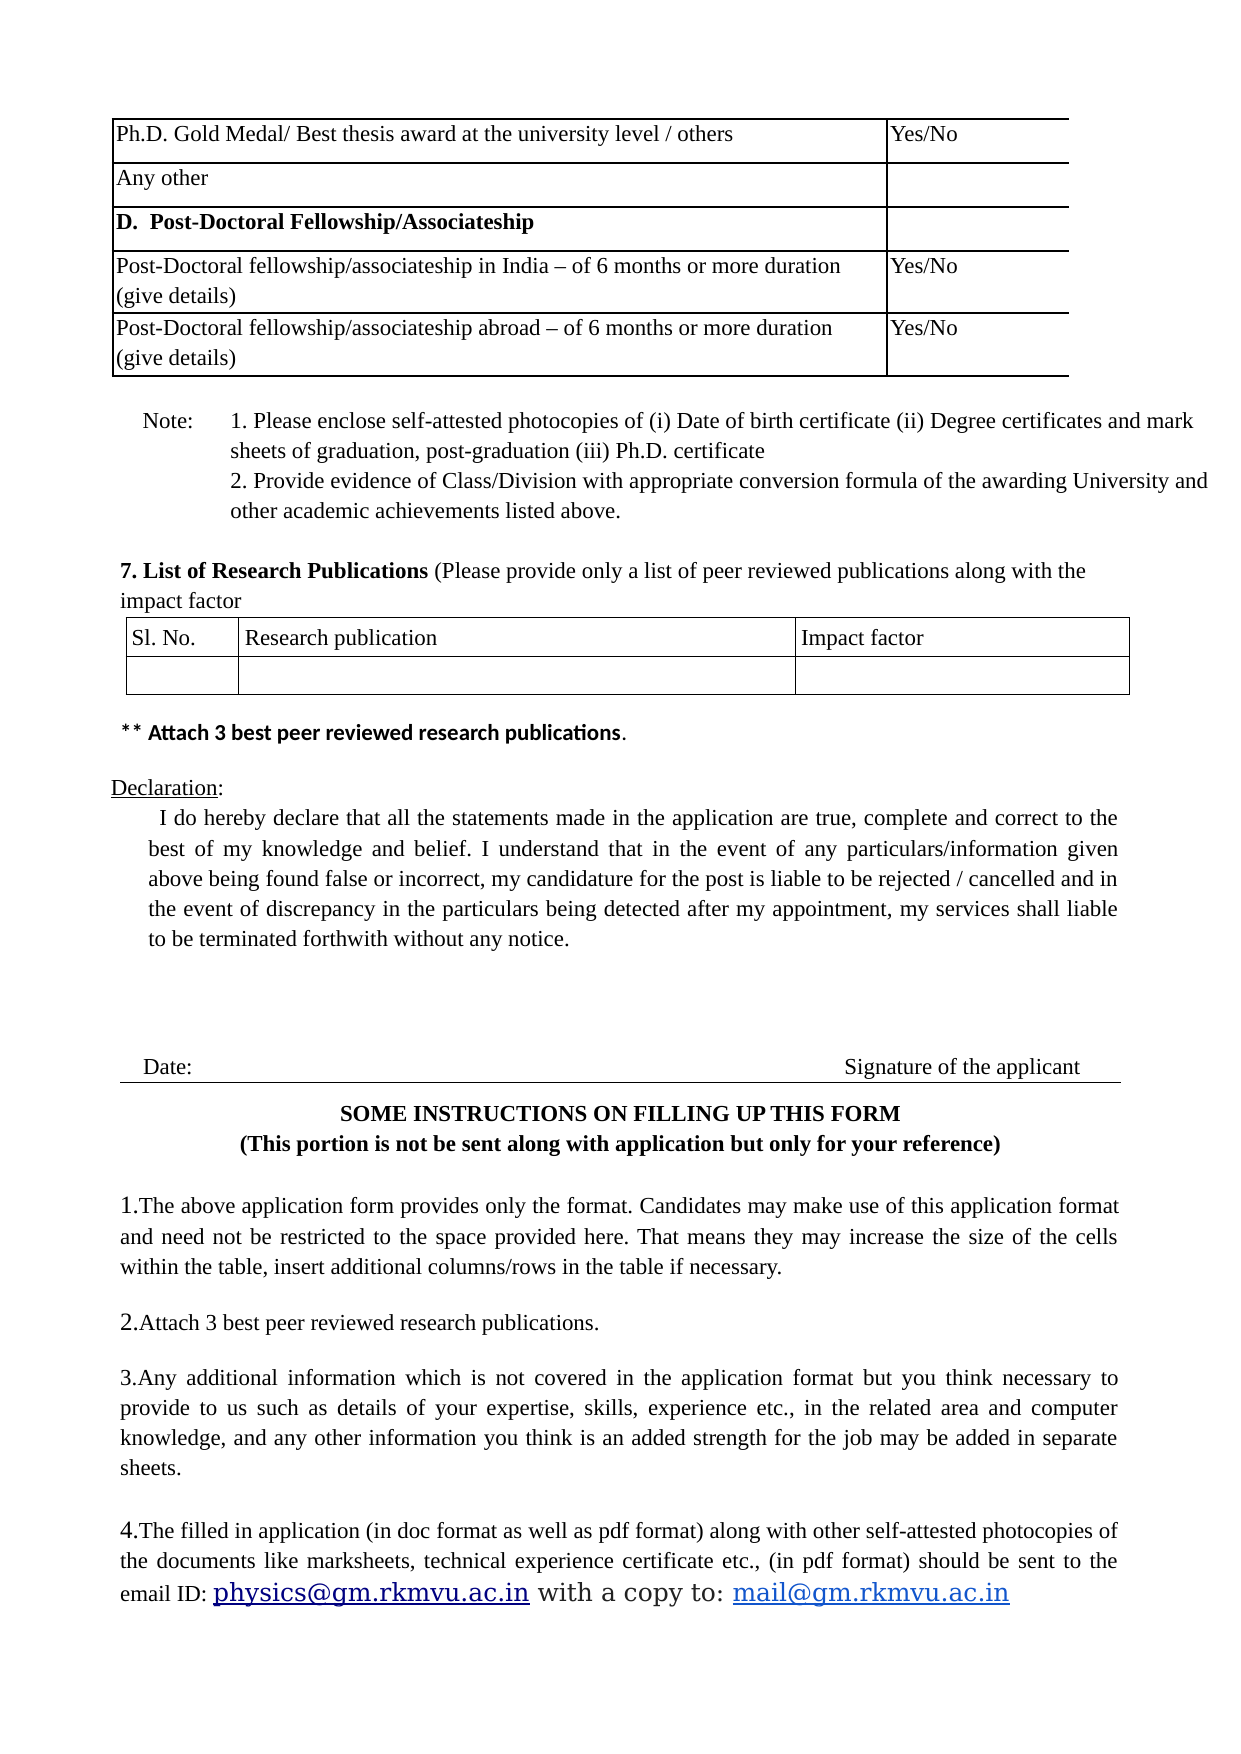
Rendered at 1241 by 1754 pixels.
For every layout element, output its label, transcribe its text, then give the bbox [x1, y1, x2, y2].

table_header Research publication [239, 618, 795, 656]
text I do hereby declare that all the statements made in the application are true, complete and correct to the best of my knowledge and belief. I understand that in the event of any particulars/information given above being found false or incorrect, my candidature for the post is liable to be rejected / cancelled and in the event of discrepancy in the particulars being detected after my appointment, my services shall liable to be terminated forthwith without any notice. [111, 804, 1121, 952]
table_cell Yes/No [888, 314, 1069, 375]
table_cell Ph.D. Gold Medal/ Best thesis award at the university level / others [114, 120, 886, 162]
table_cell Yes/No [888, 252, 1069, 312]
table_cell Post-Doctoral fellowship/associateship in India – of 6 months or more duration (give details) [114, 252, 886, 312]
text Declaration: [111, 774, 1121, 801]
text SOME INSTRUCTIONS ON FILLING UP THIS FORM [120, 1100, 1121, 1126]
list The above application form provides only the format. Candidates may make use of this application format and need not be restricted to the space provided here. That means they may increase the size of the cells within the table, insert additional columns/rows in the table if necessary. [120, 1190, 1121, 1279]
table_header Note: [131, 407, 219, 557]
table_cell [888, 164, 1069, 206]
text 7. List of Research Publications (Please provide only a list of peer reviewed publications along with the impact factor [120, 557, 1121, 613]
table_cell Any other [114, 164, 886, 206]
text Date: Signature of the applicant [120, 1053, 1121, 1082]
table_header Sl. No. [127, 618, 238, 656]
table_cell [239, 657, 795, 694]
list Any additional information which is not covered in the application format but you think necessary to provide to us such as details of your expertise, skills, experience etc., in the related area and computer knowledge, and any other information you think is an added strength for the job may be added in separate sheets. [120, 1364, 1121, 1481]
table_header 1. Please enclose self-attested photocopies of (i) Date of birth certificate (ii) Degree certificates and mark sheets of graduation, post-graduation (iii) Ph.D. certificate 2. Provide evidence of Class/Division with appropriate conversion formula of the awarding University and other academic achievements listed above. [219, 407, 1224, 557]
table_cell D. Post-Doctoral Fellowship/Associateship [114, 208, 886, 250]
text ** Attach 3 best peer reviewed research publications. [120, 718, 1121, 746]
list The filled in application (in doc format as well as pdf format) along with other self-attested photocopies of the documents like marksheets, technical experience certificate etc., (in pdf format) should be sent to the email ID: physics@gm.rkmvu.ac.in with a copy to: mail@gm.rkmvu.ac.in [120, 1515, 1121, 1607]
table_header Impact factor [796, 618, 1129, 656]
text (This portion is not be sent along with application but only for your reference) [120, 1130, 1121, 1156]
table_cell [127, 657, 238, 694]
table_cell Post-Doctoral fellowship/associateship abroad – of 6 months or more duration (give details) [114, 314, 886, 375]
table_cell [796, 657, 1129, 694]
table_cell [888, 208, 1069, 250]
table_cell Yes/No [888, 120, 1069, 162]
list Attach 3 best peer reviewed research publications. [120, 1307, 1121, 1336]
